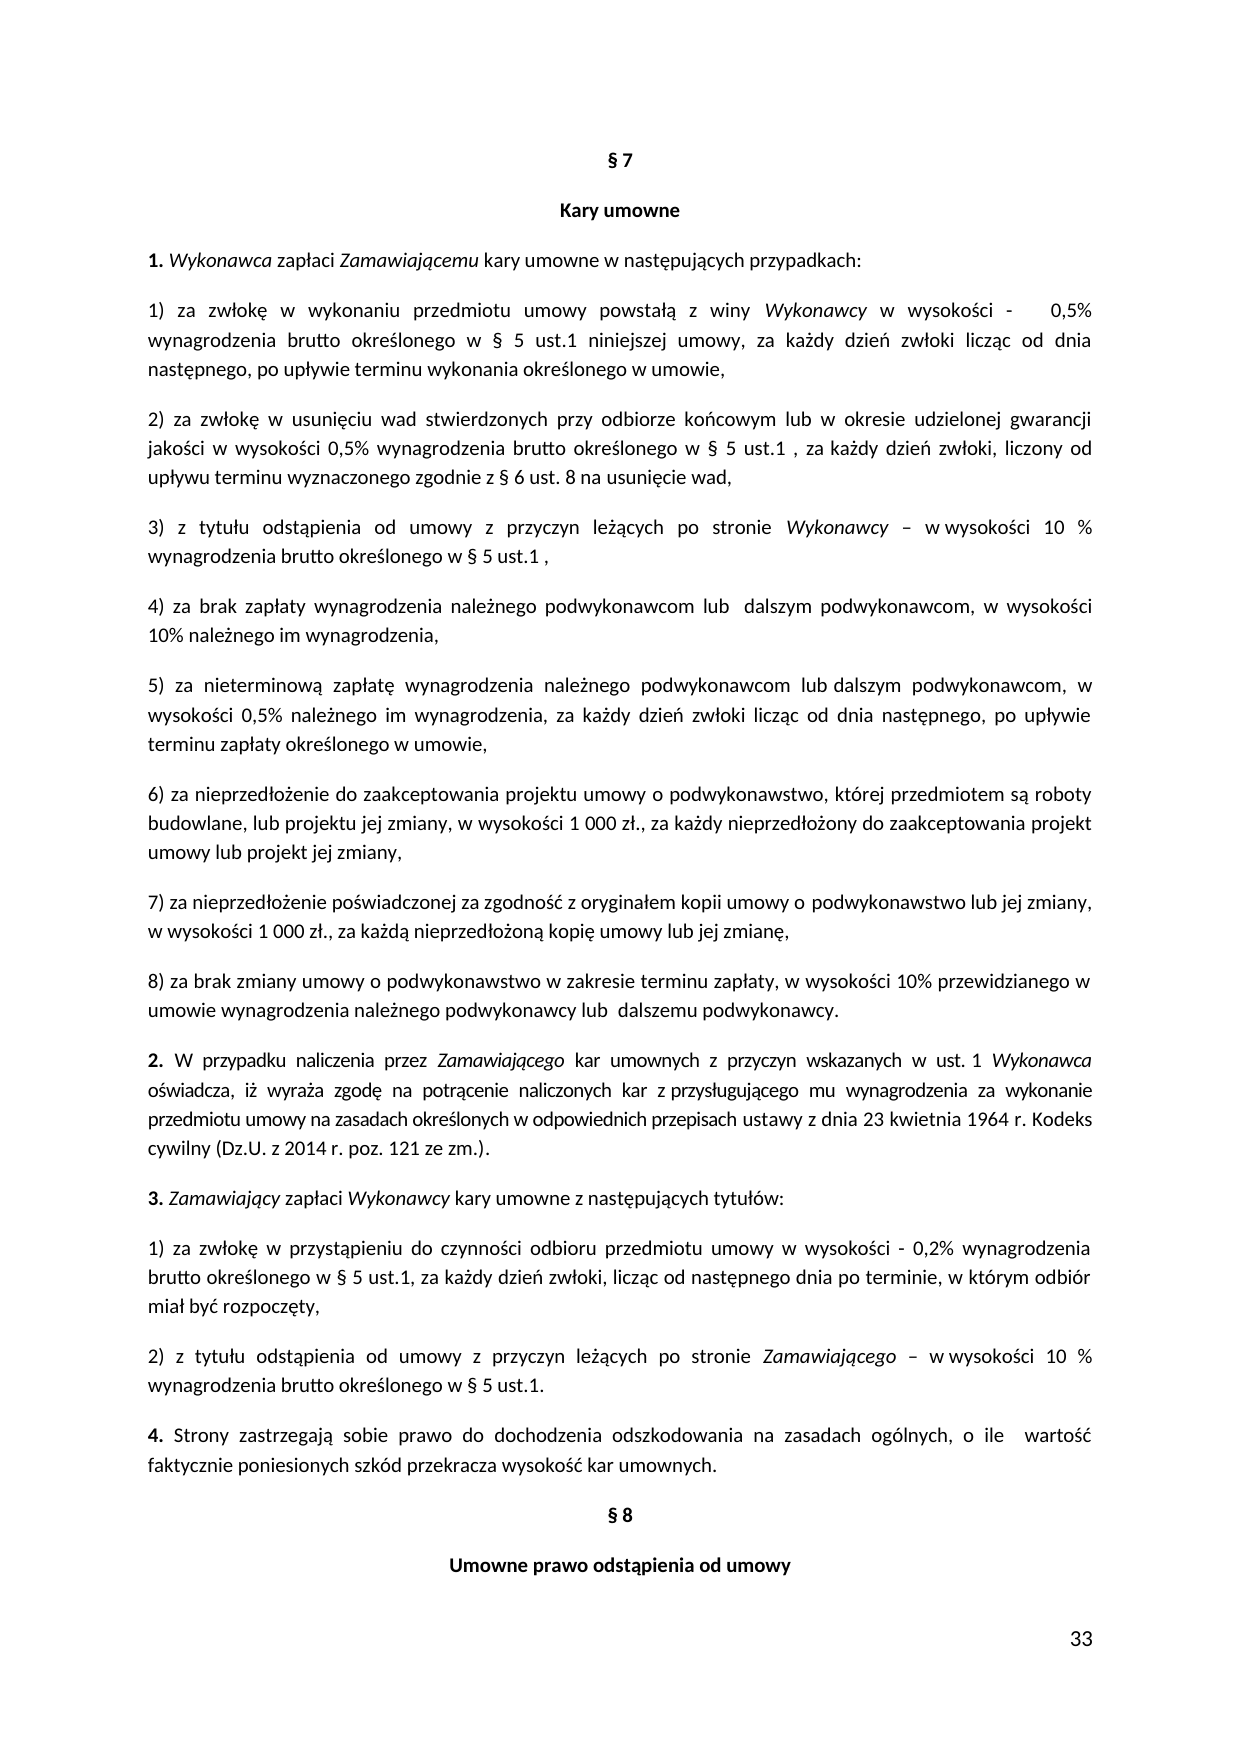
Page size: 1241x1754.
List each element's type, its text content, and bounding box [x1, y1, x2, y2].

text 3) z tytułu odstąpienia od umowy z przyczyn leżących po stronie Wykonawcy – w wysokości 10 % wynagrodzenia brutto określonego w § 5 ust.1 , [148, 514, 1093, 569]
text Umowne prawo odstąpienia od umowy [148, 1552, 1093, 1577]
text 5) za nieterminową zapłatę wynagrodzenia należnego podwykonawcom lub dalszym podwykonawcom, w wysokości 0,5% należnego im wynagrodzenia, za każdy dzień zwłoki licząc od dnia następnego, po upływie terminu zapłaty określonego w umowie, [148, 673, 1093, 756]
text 1) za zwłokę w przystąpieniu do czynności odbioru przedmiotu umowy w wysokości - 0,2% wynagrodzenia brutto określonego w § 5 ust.1, za każdy dzień zwłoki, licząc od następnego dnia po terminie, w którym odbiór miał być rozpoczęty, [148, 1235, 1093, 1319]
text Kary umowne [148, 198, 1093, 223]
text § 7 [148, 148, 1093, 173]
text 1. Wykonawca zapłaci Zamawiającemu kary umowne w następujących przypadkach: [148, 248, 1093, 273]
text 3. Zamawiający zapłaci Wykonawcy kary umowne z następujących tytułów: [148, 1185, 1093, 1211]
text 2) za zwłokę w usunięciu wad stwierdzonych przy odbiorze końcowym lub w okresie udzielonej gwarancji jakości w wysokości 0,5% wynagrodzenia brutto określonego w § 5 ust.1 , za każdy dzień zwłoki, liczony od upływu terminu wyznaczonego zgodnie z § 6 ust. 8 na usunięcie wad, [148, 406, 1093, 490]
text 2. W przypadku naliczenia przez Zamawiającego kar umownych z przyczyn wskazanych w ust. 1 Wykonawca oświadcza, iż wyraża zgodę na potrącenie naliczonych kar z przysługującego mu wynagrodzenia za wykonanie przedmiotu umowy na zasadach określonych w odpowiednich przepisach ustawy z dnia 23 kwietnia 1964 r. Kodeks cywilny (Dz.U. z 2014 r. poz. 121 ze zm.). [148, 1048, 1093, 1161]
text 1) za zwłokę w wykonaniu przedmiotu umowy powstałą z winy Wykonawcy w wysokości - 0,5% wynagrodzenia brutto określonego w § 5 ust.1 niniejszej umowy, za każdy dzień zwłoki licząc od dnia następnego, po upływie terminu wykonania określonego w umowie, [148, 298, 1093, 381]
text § 8 [148, 1502, 1093, 1527]
text 8) za brak zmiany umowy o podwykonawstwo w zakresie terminu zapłaty, w wysokości 10% przewidzianego w umowie wynagrodzenia należnego podwykonawcy lub dalszemu podwykonawcy. [148, 968, 1093, 1023]
text 4. Strony zastrzegają sobie prawo do dochodzenia odszkodowania na zasadach ogólnych, o ile wartość faktycznie poniesionych szkód przekracza wysokość kar umownych. [148, 1423, 1093, 1477]
text 2) z tytułu odstąpienia od umowy z przyczyn leżących po stronie Zamawiającego – w wysokości 10 % wynagrodzenia brutto określonego w § 5 ust.1. [148, 1343, 1093, 1398]
text 6) za nieprzedłożenie do zaakceptowania projektu umowy o podwykonawstwo, której przedmiotem są roboty budowlane, lub projektu jej zmiany, w wysokości 1 000 zł., za każdy nieprzedłożony do zaakceptowania projekt umowy lub projekt jej zmiany, [148, 781, 1093, 865]
text 7) za nieprzedłożenie poświadczonej za zgodność z oryginałem kopii umowy o podwykonawstwo lub jej zmiany, w wysokości 1 000 zł., za każdą nieprzedłożoną kopię umowy lub jej zmianę, [148, 889, 1093, 944]
text 4) za brak zapłaty wynagrodzenia należnego podwykonawcom lub dalszym podwykonawcom, w wysokości 10% należnego im wynagrodzenia, [148, 593, 1093, 648]
